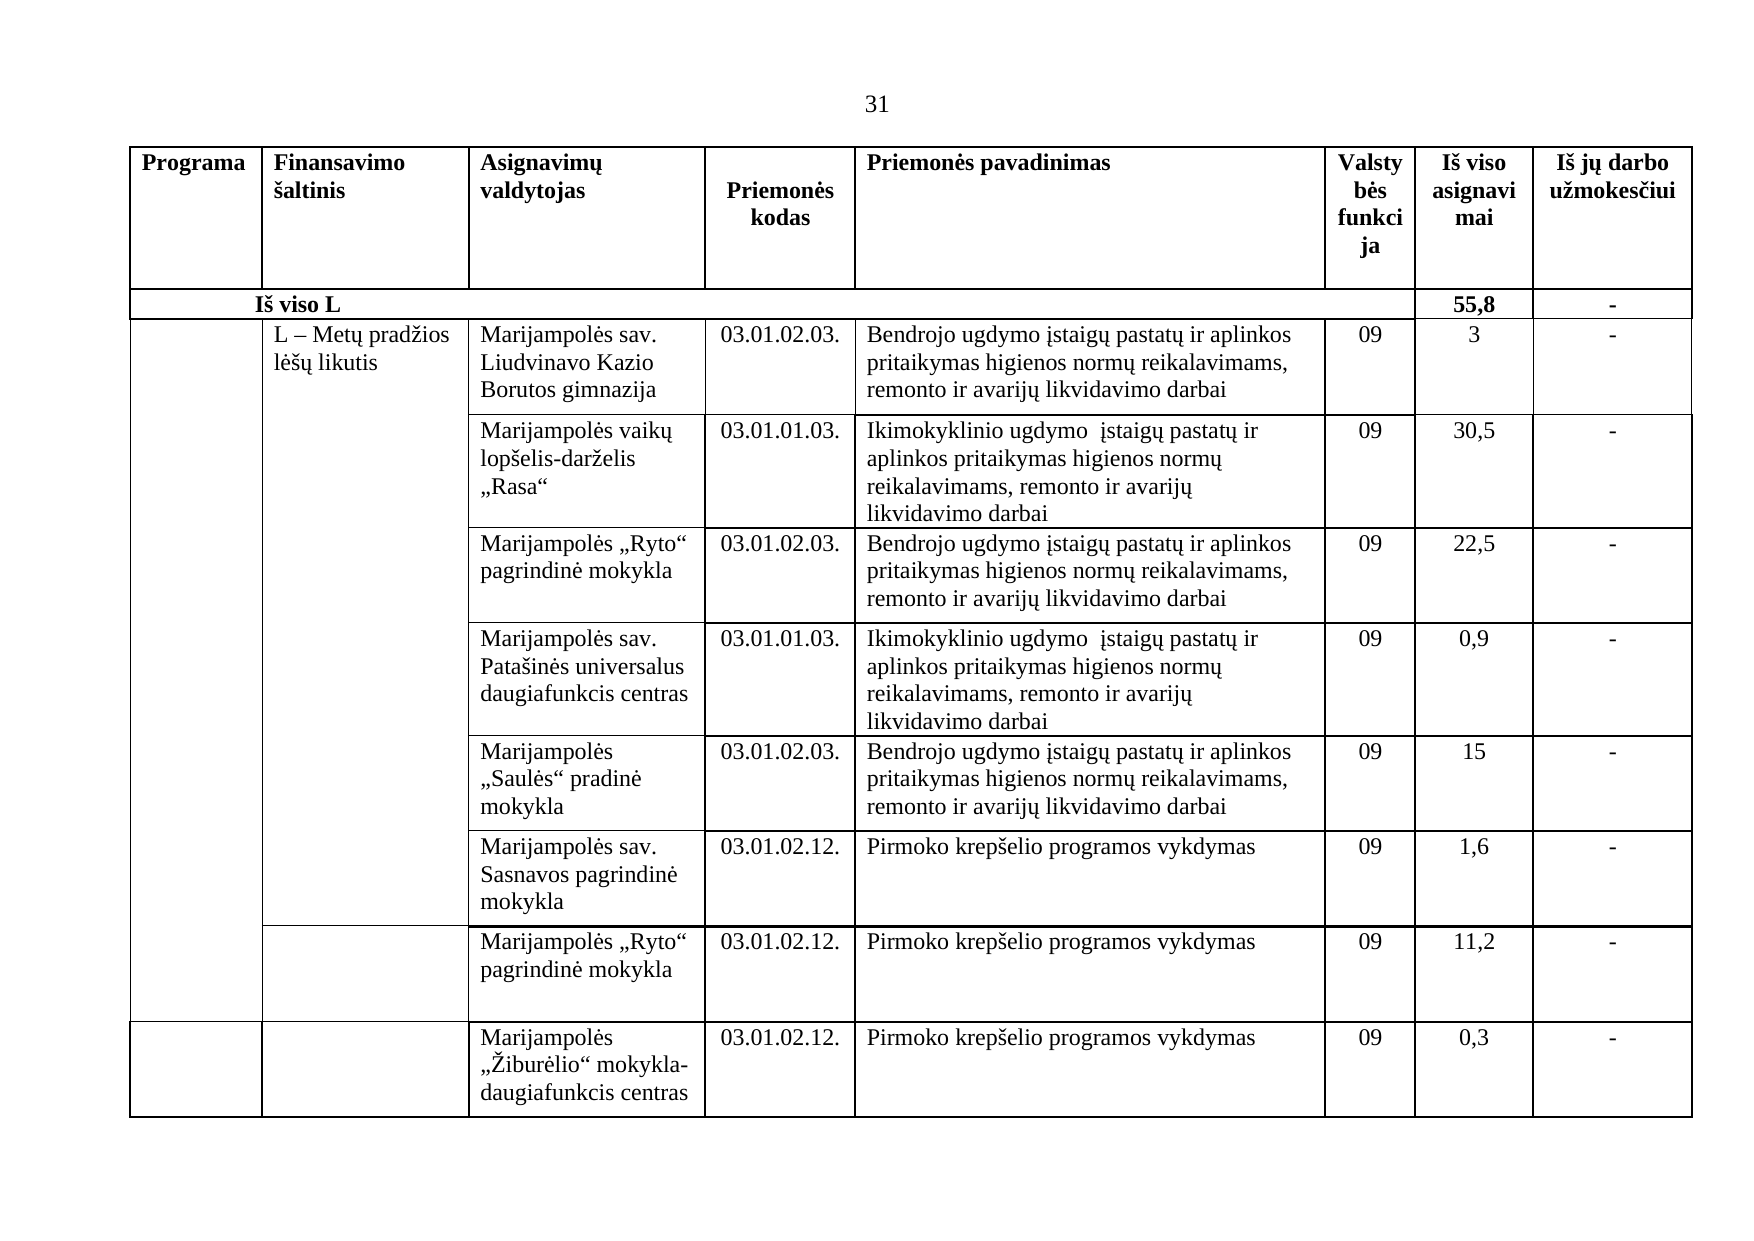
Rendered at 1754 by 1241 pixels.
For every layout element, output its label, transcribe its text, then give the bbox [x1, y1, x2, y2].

table_cell 09 [1326, 624, 1414, 735]
table_cell 30,5 [1416, 415, 1532, 527]
table_cell 0,3 [1416, 1023, 1532, 1116]
table_cell [131, 1022, 261, 1116]
table_cell 03.01.01.03. [706, 624, 854, 735]
table_cell [131, 414, 262, 925]
table_header Priemonės pavadinimas [856, 148, 1324, 259]
table_cell 11,2 [1416, 928, 1532, 1021]
table_cell [263, 926, 468, 1021]
table_cell Pirmoko krepšelio programos vykdymas [856, 832, 1324, 925]
table_header Iš viso asignavimai [1416, 148, 1532, 288]
table_cell 0,9 [1416, 624, 1532, 735]
table_cell 03.01.02.03. [706, 320, 855, 414]
table_cell Marijampolės vaikų lopšelis-darželis „Rasa“ [469, 415, 704, 527]
table_cell - [1534, 415, 1691, 527]
table_cell Bendrojo ugdymo įstaigų pastatų ir aplinkos pritaikymas higienos normų reikalavimams, remonto ir avarijų likvidavimo darbai [856, 320, 1324, 414]
table_cell [1326, 259, 1414, 288]
table_cell 03.01.02.12. [706, 928, 854, 1021]
table_cell 22,5 [1416, 529, 1532, 622]
table_cell 03.01.02.12. [706, 832, 854, 925]
table_cell [131, 259, 261, 288]
table_cell [263, 1022, 468, 1116]
table_cell 03.01.01.03. [706, 415, 854, 527]
table_cell 09 [1326, 529, 1414, 622]
table_cell 09 [1326, 832, 1414, 925]
table_header Programa [131, 148, 261, 259]
table_header Finansavimo šaltinis [263, 148, 468, 259]
table_cell Marijampolės „Saulės“ pradinė mokykla [469, 736, 704, 830]
table_cell - [1534, 319, 1691, 414]
table_cell Marijampolės sav. Liudvinavo Kazio Borutos gimnazija [469, 320, 705, 414]
table_cell Ikimokyklinio ugdymo įstaigų pastatų ir aplinkos pritaikymas higienos normų reikalavimams, remonto ir avarijų likvidavimo darbai [856, 624, 1324, 735]
table_cell 03.01.02.03. [706, 529, 854, 622]
table_cell - [1534, 928, 1691, 1021]
table_cell - [1534, 290, 1691, 318]
table_cell - [1534, 832, 1691, 925]
table_cell 3 [1416, 319, 1533, 414]
table_cell Bendrojo ugdymo įstaigų pastatų ir aplinkos pritaikymas higienos normų reikalavimams, remonto ir avarijų likvidavimo darbai [856, 529, 1324, 622]
table_header Asignavimų valdytojas [470, 148, 704, 259]
table_cell 03.01.02.12. [706, 1023, 854, 1116]
table_cell - [1534, 1023, 1691, 1116]
table_header Iš jų darbo užmokesčiui [1534, 148, 1691, 288]
table_cell 1,6 [1416, 832, 1532, 925]
table_cell [263, 259, 468, 288]
table_cell - [1534, 737, 1691, 830]
table_cell 09 [1326, 737, 1414, 830]
table_cell [131, 925, 262, 1021]
table_cell Pirmoko krepšelio programos vykdymas [856, 928, 1324, 1021]
table_cell 03.01.02.03. [706, 737, 854, 830]
table_cell [706, 259, 854, 288]
table_cell 15 [1416, 737, 1532, 830]
table_cell - [1534, 529, 1691, 622]
table_cell [470, 259, 704, 288]
table_cell Bendrojo ugdymo įstaigų pastatų ir aplinkos pritaikymas higienos normų reikalavimams, remonto ir avarijų likvidavimo darbai [856, 737, 1324, 830]
table_cell 55,8 [1416, 290, 1532, 318]
table_cell - [1534, 624, 1691, 735]
table_cell Iš viso L [131, 290, 1414, 318]
table_cell Marijampolės „Žiburėlio“ mokykla-daugiafunkcis centras [470, 1023, 704, 1116]
table_cell Marijampolės „Ryto“ pagrindinė mokykla [469, 928, 704, 1021]
table_cell Marijampolės „Ryto“ pagrindinė mokykla [469, 528, 704, 622]
table_cell Marijampolės sav. Patašinės universalus daugiafunkcis centras [469, 623, 704, 735]
table_cell 09 [1326, 928, 1414, 1021]
table_cell Marijampolės sav. Sasnavos pagrindinė mokykla [469, 831, 704, 925]
table_cell 09 [1326, 416, 1414, 527]
table_cell Pirmoko krepšelio programos vykdymas [856, 1023, 1324, 1116]
table_cell [856, 259, 1324, 288]
table_header Priemonės kodas [706, 148, 854, 259]
table_cell 09 [1326, 320, 1414, 414]
table_cell L – Metų pradžios lėšų likutis [263, 320, 468, 925]
table_cell Ikimokyklinio ugdymo įstaigų pastatų ir aplinkos pritaikymas higienos normų reikalavimams, remonto ir avarijų likvidavimo darbai [856, 416, 1324, 527]
table_cell 09 [1326, 1023, 1414, 1116]
table_cell [131, 320, 262, 414]
table_header Valstybės funkcija [1326, 148, 1414, 259]
